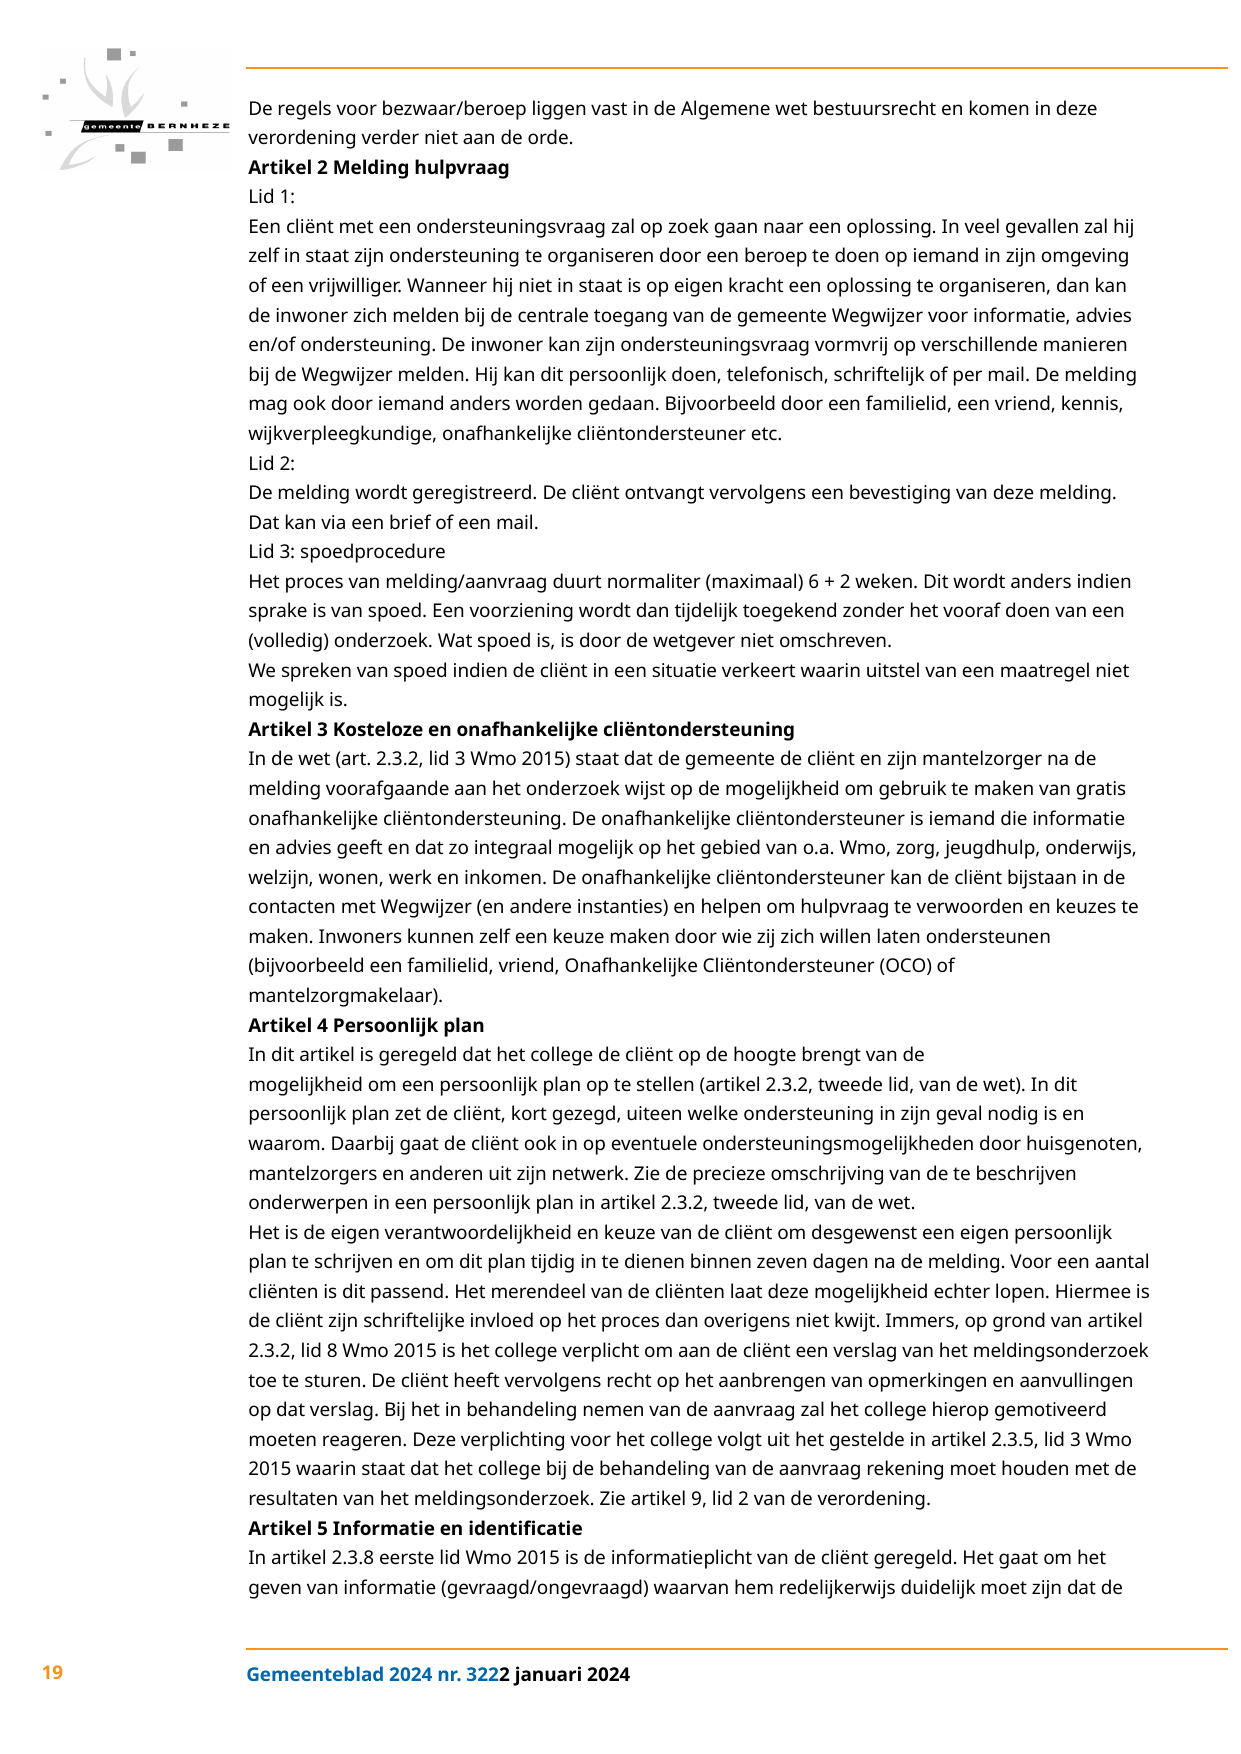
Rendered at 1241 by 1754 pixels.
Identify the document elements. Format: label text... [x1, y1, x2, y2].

text De melding wordt geregistreerd. De cliënt ontvangt vervolgens een bevestiging van deze melding. Dat kan via een brief of een mail. [248, 479, 1152, 535]
picture [41, 47, 231, 172]
text We spreken van spoed indien de cliënt in een situatie verkeert waarin uitstel van een maatregel niet mogelijk is. [248, 657, 1152, 712]
text Een cliënt met een ondersteuningsvraag zal op zoek gaan naar een oplossing. In veel gevallen zal hij zelf in staat zijn ondersteuning te organiseren door een beroep te doen op iemand in zijn omgeving of een vrijwilliger. Wanneer hij niet in staat is op eigen kracht een oplossing te organiseren, dan kan de inwoner zich melden bij de centrale toegang van de gemeente Wegwijzer voor informatie, advies en/of ondersteuning. De inwoner kan zijn ondersteuningsvraag vormvrij op verschillende manieren bij de Wegwijzer melden. Hij kan dit persoonlijk doen, telefonisch, schriftelijk of per mail. De melding mag ook door iemand anders worden gedaan. Bijvoorbeeld door een familielid, een vriend, kennis, wijkverpleegkundige, onafhankelijke cliëntondersteuner etc. [248, 213, 1152, 446]
text Artikel 5 Informatie en identificatie [248, 1515, 1152, 1541]
text mogelijkheid om een persoonlijk plan op te stellen (artikel 2.3.2, tweede lid, van de wet). In dit persoonlijk plan zet de cliënt, kort gezegd, uiteen welke ondersteuning in zijn geval nodig is en waarom. Daarbij gaat de cliënt ook in op eventuele ondersteuningsmogelijkheden door huisgenoten, mantelzorgers en anderen uit zijn netwerk. Zie de precieze omschrijving van de te beschrijven onderwerpen in een persoonlijk plan in artikel 2.3.2, tweede lid, van de wet. [248, 1071, 1152, 1215]
text Artikel 2 Melding hulpvraag [248, 154, 1152, 180]
text Het is de eigen verantwoordelijkheid en keuze van de cliënt om desgewenst een eigen persoonlijk plan te schrijven en om dit plan tijdig in te dienen binnen zeven dagen na de melding. Voor een aantal cliënten is dit passend. Het merendeel van de cliënten laat deze mogelijkheid echter lopen. Hiermee is de cliënt zijn schriftelijke invloed op het proces dan overigens niet kwijt. Immers, op grond van artikel 2.3.2, lid 8 Wmo 2015 is het college verplicht om aan de cliënt een verslag van het meldingsonderzoek toe te sturen. De cliënt heeft vervolgens recht op het aanbrengen van opmerkingen en aanvullingen op dat verslag. Bij het in behandeling nemen van de aanvraag zal het college hierop gemotiveerd moeten reageren. Deze verplichting voor het college volgt uit het gestelde in artikel 2.3.5, lid 3 Wmo 2015 waarin staat dat het college bij de behandeling van de aanvraag rekening moet houden met de resultaten van het meldingsonderzoek. Zie artikel 9, lid 2 van de verordening. [248, 1219, 1152, 1511]
text Lid 3: spoedprocedure [248, 538, 1152, 564]
text In de wet (art. 2.3.2, lid 3 Wmo 2015) staat dat de gemeente de cliënt en zijn mantelzorger na de melding voorafgaande aan het onderzoek wijst op de mogelijkheid om gebruik te maken van gratis onafhankelijke cliëntondersteuning. De onafhankelijke cliëntondersteuner is iemand die informatie en advies geeft en dat zo integraal mogelijk op het gebied van o.a. Wmo, zorg, jeugdhulp, onderwijs, welzijn, wonen, werk en inkomen. De onafhankelijke cliëntondersteuner kan de cliënt bijstaan in de contacten met Wegwijzer (en andere instanties) en helpen om hulpvraag te verwoorden en keuzes te maken. Inwoners kunnen zelf een keuze maken door wie zij zich willen laten ondersteunen (bijvoorbeeld een familielid, vriend, Onafhankelijke Cliëntondersteuner (OCO) of mantelzorgmakelaar). [248, 746, 1152, 1008]
text Lid 1: [248, 183, 1152, 209]
text De regels voor bezwaar/beroep liggen vast in de Algemene wet bestuursrecht en komen in deze verordening verder niet aan de orde. [248, 95, 1152, 150]
text Artikel 4 Persoonlijk plan [248, 1012, 1152, 1038]
text In artikel 2.3.8 eerste lid Wmo 2015 is de informatieplicht van de cliënt geregeld. Het gaat om het geven van informatie (gevraagd/ongevraagd) waarvan hem redelijkerwijs duidelijk moet zijn dat de [248, 1544, 1152, 1600]
text Het proces van melding/aanvraag duurt normaliter (maximaal) 6 + 2 weken. Dit wordt anders indien sprake is van spoed. Een voorziening wordt dan tijdelijk toegekend zonder het vooraf doen van een (volledig) onderzoek. Wat spoed is, is door de wetgever niet omschreven. [248, 568, 1152, 653]
text In dit artikel is geregeld dat het college de cliënt op de hoogte brengt van de [248, 1041, 1152, 1067]
text Artikel 3 Kosteloze en onafhankelijke cliëntondersteuning [248, 716, 1152, 742]
text Lid 2: [248, 450, 1152, 476]
